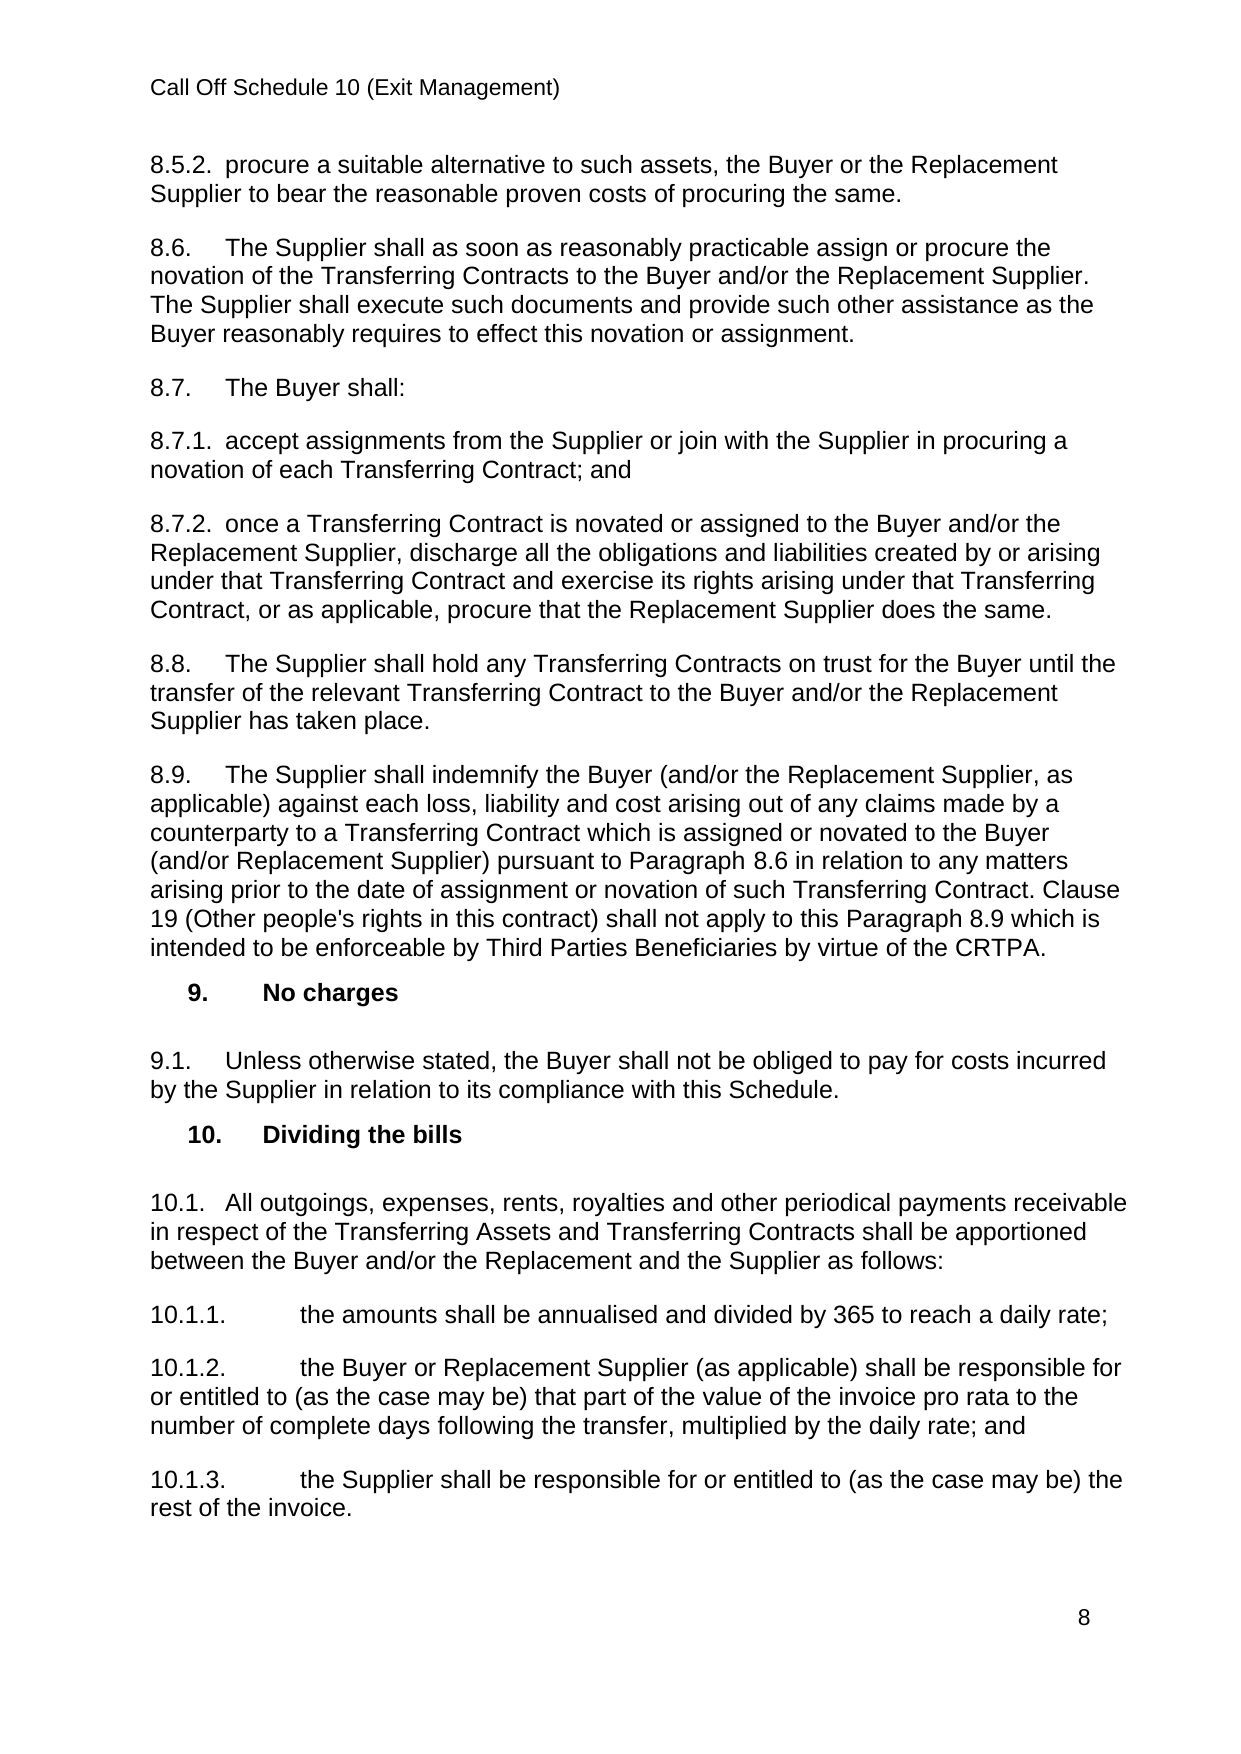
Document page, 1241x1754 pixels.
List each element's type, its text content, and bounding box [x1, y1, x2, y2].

list the amounts shall be annualised and divided by 365 to reach a daily rate; [150, 1299, 1130, 1328]
list procure a suitable alternative to such assets, the Buyer or the Replacement Supplier to bear the reasonable proven costs of procuring the same. [150, 150, 1130, 207]
list The Supplier shall indemnify the Buyer (and/or the Replacement Supplier, as applicable) against each loss, liability and cost arising out of any claims made by a counterparty to a Transferring Contract which is assigned or novated to the Buyer (and/or Replacement Supplier) pursuant to Paragraph 8.6 in relation to any matters arising prior to the date of assignment or novation of such Transferring Contract. Clause 19 (Other people's rights in this contract) shall not apply to this Paragraph 8.9 which is intended to be enforceable by Third Parties Beneficiaries by virtue of the CRTPA. [150, 760, 1130, 961]
subtitle Dividing the bills [187, 1120, 1090, 1149]
list All outgoings, expenses, rents, royalties and other periodical payments receivable in respect of the Transferring Assets and Transferring Contracts shall be apportioned between the Buyer and/or the Replacement and the Supplier as follows: [150, 1188, 1130, 1274]
list the Buyer or Replacement Supplier (as applicable) shall be responsible for or entitled to (as the case may be) that part of the value of the invoice pro rata to the number of complete days following the transfer, multiplied by the daily rate; and [150, 1353, 1130, 1439]
list the Supplier shall be responsible for or entitled to (as the case may be) the rest of the invoice. [150, 1464, 1130, 1522]
list once a Transferring Contract is novated or assigned to the Buyer and/or the Replacement Supplier, discharge all the obligations and liabilities created by or arising under that Transferring Contract and exercise its rights arising under that Transferring Contract, or as applicable, procure that the Replacement Supplier does the same. [150, 509, 1130, 624]
list accept assignments from the Supplier or join with the Supplier in procuring a novation of each Transferring Contract; and [150, 426, 1130, 484]
list The Supplier shall as soon as reasonably practicable assign or procure the novation of the Transferring Contracts to the Buyer and/or the Replacement Supplier. The Supplier shall execute such documents and provide such other assistance as the Buyer reasonably requires to effect this novation or assignment. [150, 232, 1130, 347]
list The Buyer shall: [150, 372, 1130, 401]
list The Supplier shall hold any Transferring Contracts on trust for the Buyer until the transfer of the relevant Transferring Contract to the Buyer and/or the Replacement Supplier has taken place. [150, 649, 1130, 735]
subtitle No charges [187, 978, 1090, 1007]
list Unless otherwise stated, the Buyer shall not be obliged to pay for costs incurred by the Supplier in relation to its compliance with this Schedule. [150, 1046, 1130, 1103]
